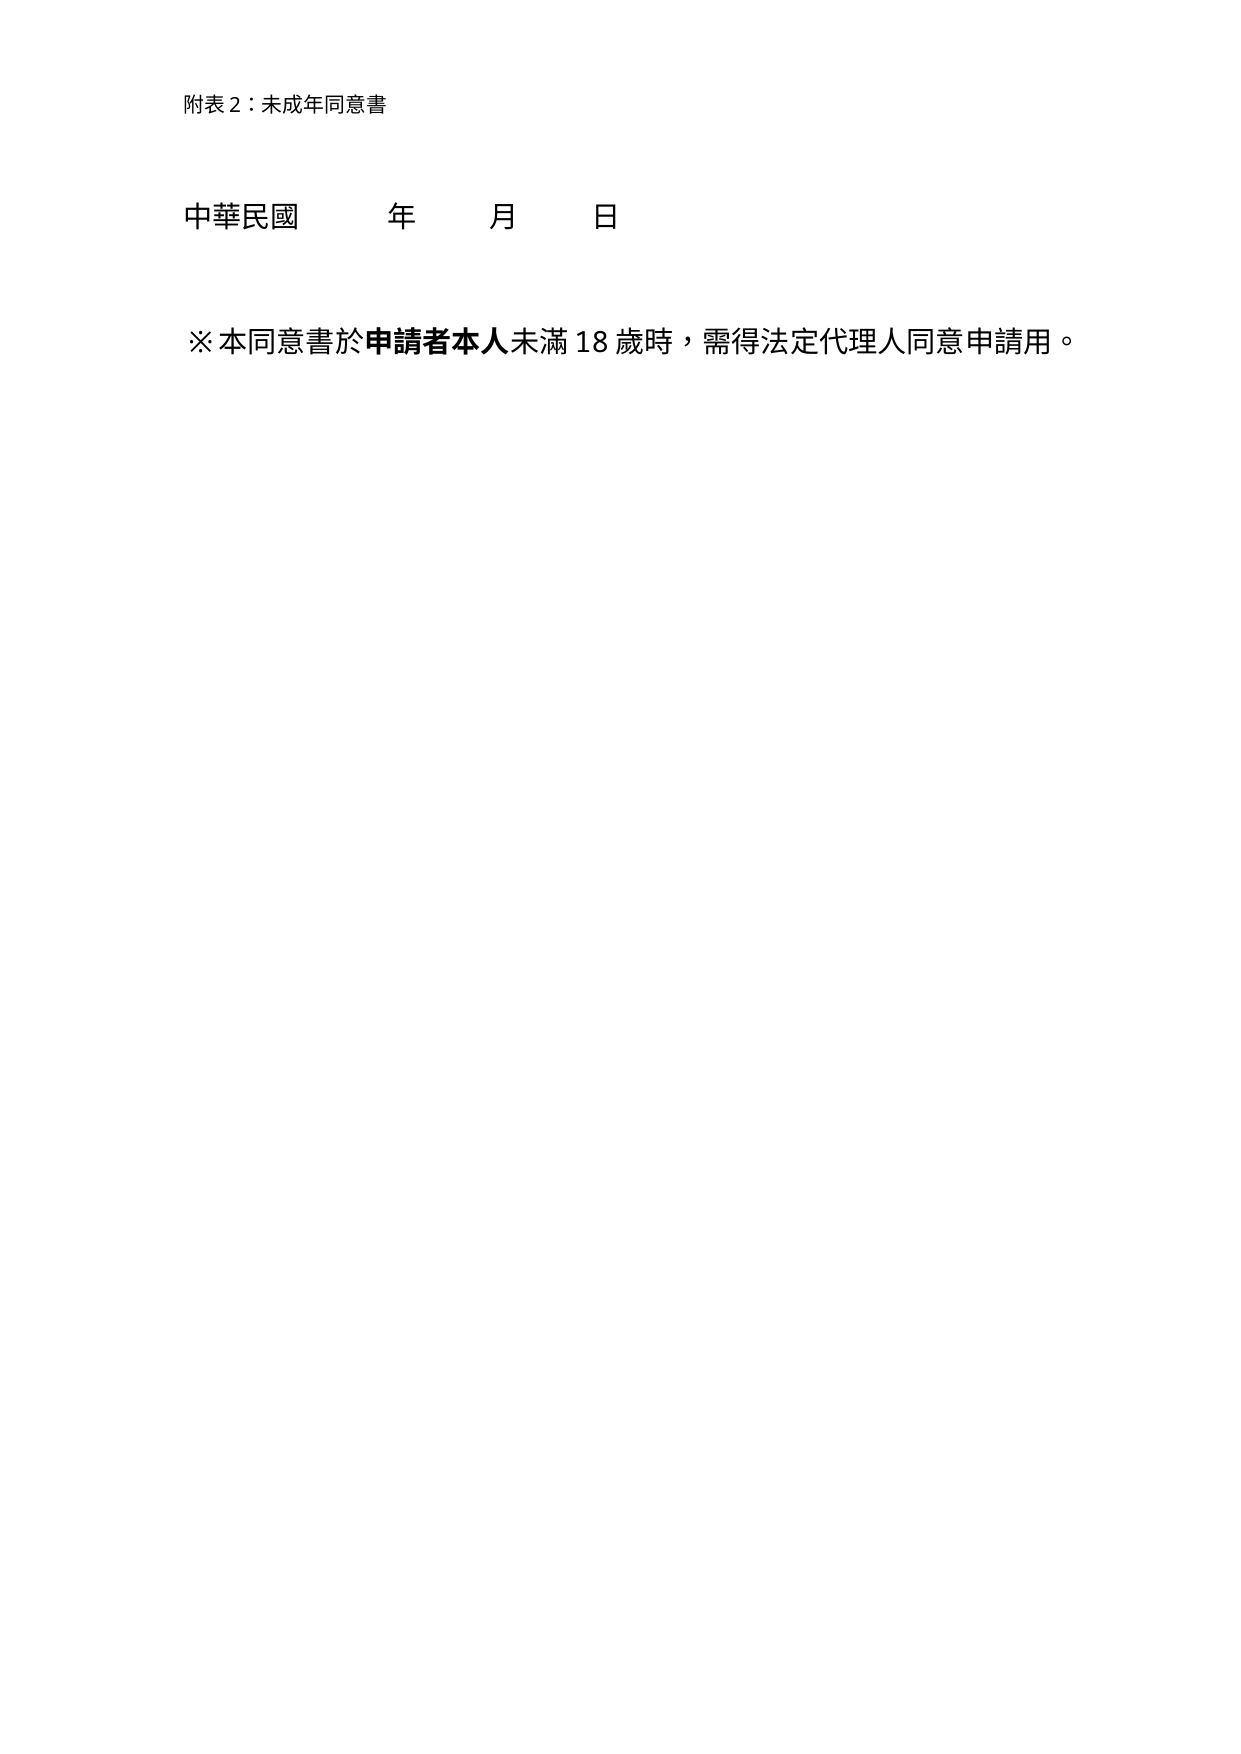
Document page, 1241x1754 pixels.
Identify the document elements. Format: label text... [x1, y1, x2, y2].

text ※本同意書於申請者本人未滿18歲時，需得法定代理人同意申請用。 [183, 298, 1057, 361]
text 中華民國 年 月 日 [183, 173, 1057, 236]
